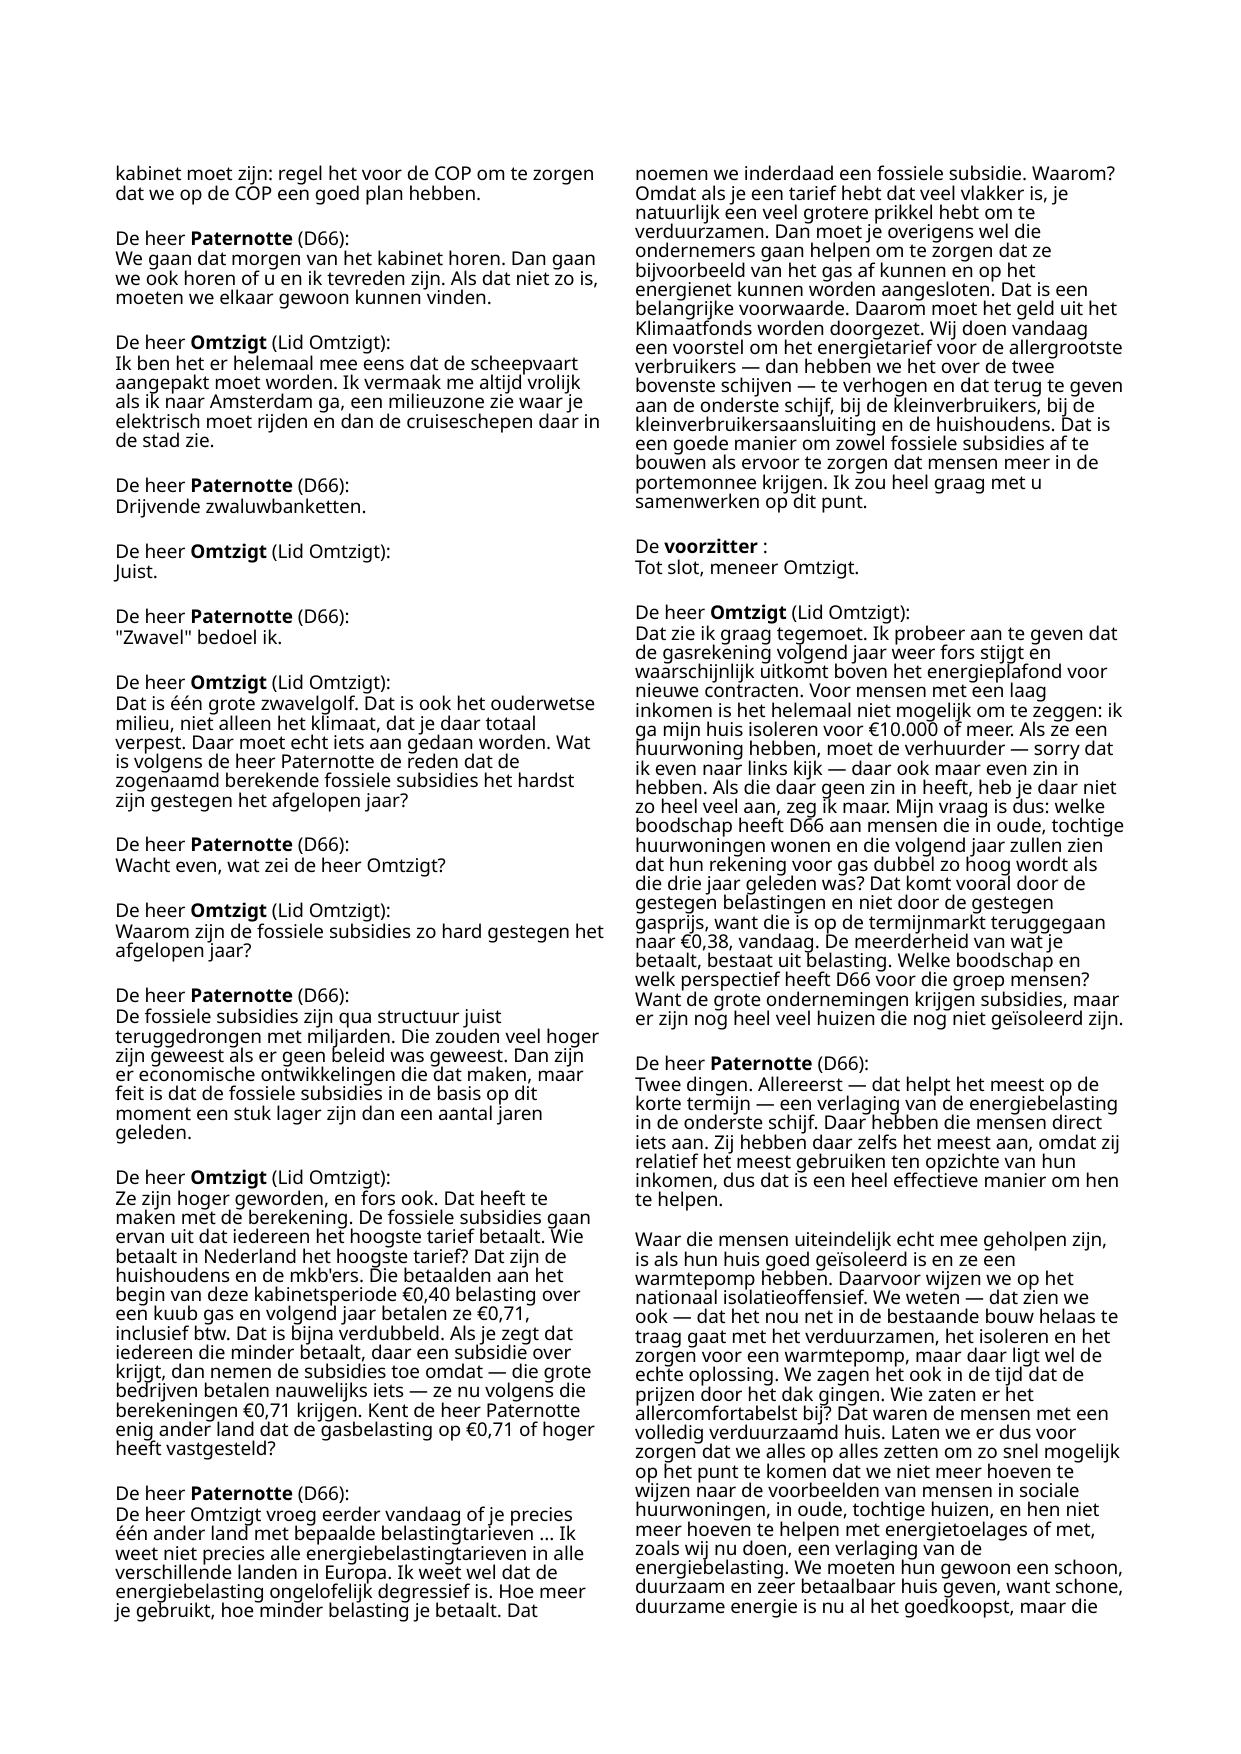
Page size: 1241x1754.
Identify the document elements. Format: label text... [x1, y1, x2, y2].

text De heer Paternotte (D66): [115, 983, 605, 1008]
text "Zwavel" bedoel ik. [115, 629, 605, 649]
text Waarom zijn de fossiele subsidies zo hard gestegen het afgelopen jaar? [115, 923, 605, 962]
text De voorzitter : [635, 533, 1125, 559]
text De fossiele subsidies zijn qua structuur juist teruggedrongen met miljarden. Die zouden veel hoger zijn geweest als er geen beleid was geweest. Dan zijn er economische ontwikkelingen die dat maken, maar feit is dat de fossiele subsidies in de basis op dit moment een stuk lager zijn dan een aantal jaren geleden. [115, 1008, 605, 1143]
text De heer Omtzigt vroeg eerder vandaag of je precies één ander land met bepaalde belastingtarieven ... Ik weet niet precies alle energiebelastingtarieven in alle verschillende landen in Europa. Ik weet wel dat de energiebelasting ongelofelijk degressief is. Hoe meer je gebruikt, hoe minder belasting je betaalt. Dat [115, 1506, 605, 1622]
text De heer Paternotte (D66): [115, 1480, 605, 1506]
text Twee dingen. Allereerst — dat helpt het meest op de korte termijn — een verlaging van de energiebelasting in de onderste schijf. Daar hebben die mensen direct iets aan. Zij hebben daar zelfs het meest aan, omdat zij relatief het meest gebruiken ten opzichte van hun inkomen, dus dat is een heel effectieve manier om hen te helpen. [635, 1076, 1125, 1211]
text Dat is één grote zwavelgolf. Dat is ook het ouderwetse milieu, niet alleen het klimaat, dat je daar totaal verpest. Daar moet echt iets aan gedaan worden. Wat is volgens de heer Paternotte de reden dat de zogenaamd berekende fossiele subsidies het hardst zijn gestegen het afgelopen jaar? [115, 695, 605, 811]
text De heer Omtzigt (Lid Omtzigt): [115, 538, 605, 563]
text Waar die mensen uiteindelijk echt mee geholpen zijn, is als hun huis goed geïsoleerd is en ze een warmtepomp hebben. Daarvoor wijzen we op het nationaal isolatieoffensief. We weten — dat zien we ook — dat het nou net in de bestaande bouw helaas te traag gaat met het verduurzamen, het isoleren en het zorgen voor een warmtepomp, maar daar ligt wel de echte oplossing. We zagen het ook in de tijd dat de prijzen door het dak gingen. Wie zaten er het allercomfortabelst bij? Dat waren de mensen met een volledig verduurzaamd huis. Laten we er dus voor zorgen dat we alles op alles zetten om zo snel mogelijk op het punt te komen dat we niet meer hoeven te wijzen naar de voorbeelden van mensen in sociale huurwoningen, in oude, tochtige huizen, en hen niet meer hoeven te helpen met energietoelages of met, zoals wij nu doen, een verlaging van de energiebelasting. We moeten hun gewoon een schoon, duurzaam en zeer betaalbaar huis geven, want schone, duurzame energie is nu al het goedkoopst, maar die [635, 1231, 1125, 1617]
text noemen we inderdaad een fossiele subsidie. Waarom? Omdat als je een tarief hebt dat veel vlakker is, je natuurlijk een veel grotere prikkel hebt om te verduurzamen. Dan moet je overigens wel die ondernemers gaan helpen om te zorgen dat ze bijvoorbeeld van het gas af kunnen en op het energienet kunnen worden aangesloten. Dat is een belangrijke voorwaarde. Daarom moet het geld uit het Klimaatfonds worden doorgezet. Wij doen vandaag een voorstel om het energietarief voor de allergrootste verbruikers — dan hebben we het over de twee bovenste schijven — te verhogen en dat terug te geven aan de onderste schijf, bij de kleinverbruikers, bij de kleinverbruikersaansluiting en de huishoudens. Dat is een goede manier om zowel fossiele subsidies af te bouwen als ervoor te zorgen dat mensen meer in de portemonnee krijgen. Ik zou heel graag met u samenwerken op dit punt. [635, 165, 1125, 512]
text Ik ben het er helemaal mee eens dat de scheepvaart aangepakt moet worden. Ik vermaak me altijd vrolijk als ik naar Amsterdam ga, een milieuzone zie waar je elektrisch moet rijden en dan de cruiseschepen daar in de stad zie. [115, 355, 605, 451]
text De heer Omtzigt (Lid Omtzigt): [115, 897, 605, 923]
text We gaan dat morgen van het kabinet horen. Dan gaan we ook horen of u en ik tevreden zijn. Als dat niet zo is, moeten we elkaar gewoon kunnen vinden. [115, 250, 605, 308]
text De heer Paternotte (D66): [115, 604, 605, 629]
text Drijvende zwaluwbanketten. [115, 498, 605, 517]
text De heer Omtzigt (Lid Omtzigt): [635, 599, 1125, 624]
text Ze zijn hoger geworden, en fors ook. Dat heeft te maken met de berekening. De fossiele subsidies gaan ervan uit dat iedereen het hoogste tarief betaalt. Wie betaalt in Nederland het hoogste tarief? Dat zijn de huishoudens en de mkb'ers. Die betaalden aan het begin van deze kabinetsperiode €0,40 belasting over een kuub gas en volgend jaar betalen ze €0,71, inclusief btw. Dat is bijna verdubbeld. Als je zegt dat iedereen die minder betaalt, daar een subsidie over krijgt, dan nemen de subsidies toe omdat — die grote bedrijven betalen nauwelijks iets — ze nu volgens die berekeningen €0,71 krijgen. Kent de heer Paternotte enig ander land dat de gasbelasting op €0,71 of hoger heeft vastgesteld? [115, 1190, 605, 1459]
text De heer Paternotte (D66): [115, 472, 605, 498]
text Tot slot, meneer Omtzigt. [635, 559, 1125, 578]
text kabinet moet zijn: regel het voor de COP om te zorgen dat we op de COP een goed plan hebben. [115, 165, 605, 204]
text Wacht even, wat zei de heer Omtzigt? [115, 857, 605, 877]
text Dat zie ik graag tegemoet. Ik probeer aan te geven dat de gasrekening volgend jaar weer fors stijgt en waarschijnlijk uitkomt boven het energieplafond voor nieuwe contracten. Voor mensen met een laag inkomen is het helemaal niet mogelijk om te zeggen: ik ga mijn huis isoleren voor €10.000 of meer. Als ze een huurwoning hebben, moet de verhuurder — sorry dat ik even naar links kijk — daar ook maar even zin in hebben. Als die daar geen zin in heeft, heb je daar niet zo heel veel aan, zeg ik maar. Mijn vraag is dus: welke boodschap heeft D66 aan mensen die in oude, tochtige huurwoningen wonen en die volgend jaar zullen zien dat hun rekening voor gas dubbel zo hoog wordt als die drie jaar geleden was? Dat komt vooral door de gestegen belastingen en niet door de gestegen gasprijs, want die is op de termijnmarkt teruggegaan naar €0,38, vandaag. De meerderheid van wat je betaalt, bestaat uit belasting. Welke boodschap en welk perspectief heeft D66 voor die groep mensen? Want de grote ondernemingen krijgen subsidies, maar er zijn nog heel veel huizen die nog niet geïsoleerd zijn. [635, 624, 1125, 1029]
text De heer Omtzigt (Lid Omtzigt): [115, 669, 605, 695]
text De heer Paternotte (D66): [115, 832, 605, 857]
text De heer Paternotte (D66): [115, 225, 605, 250]
text De heer Omtzigt (Lid Omtzigt): [115, 1164, 605, 1190]
text De heer Omtzigt (Lid Omtzigt): [115, 329, 605, 355]
text Juist. [115, 563, 605, 583]
text De heer Paternotte (D66): [635, 1050, 1125, 1076]
